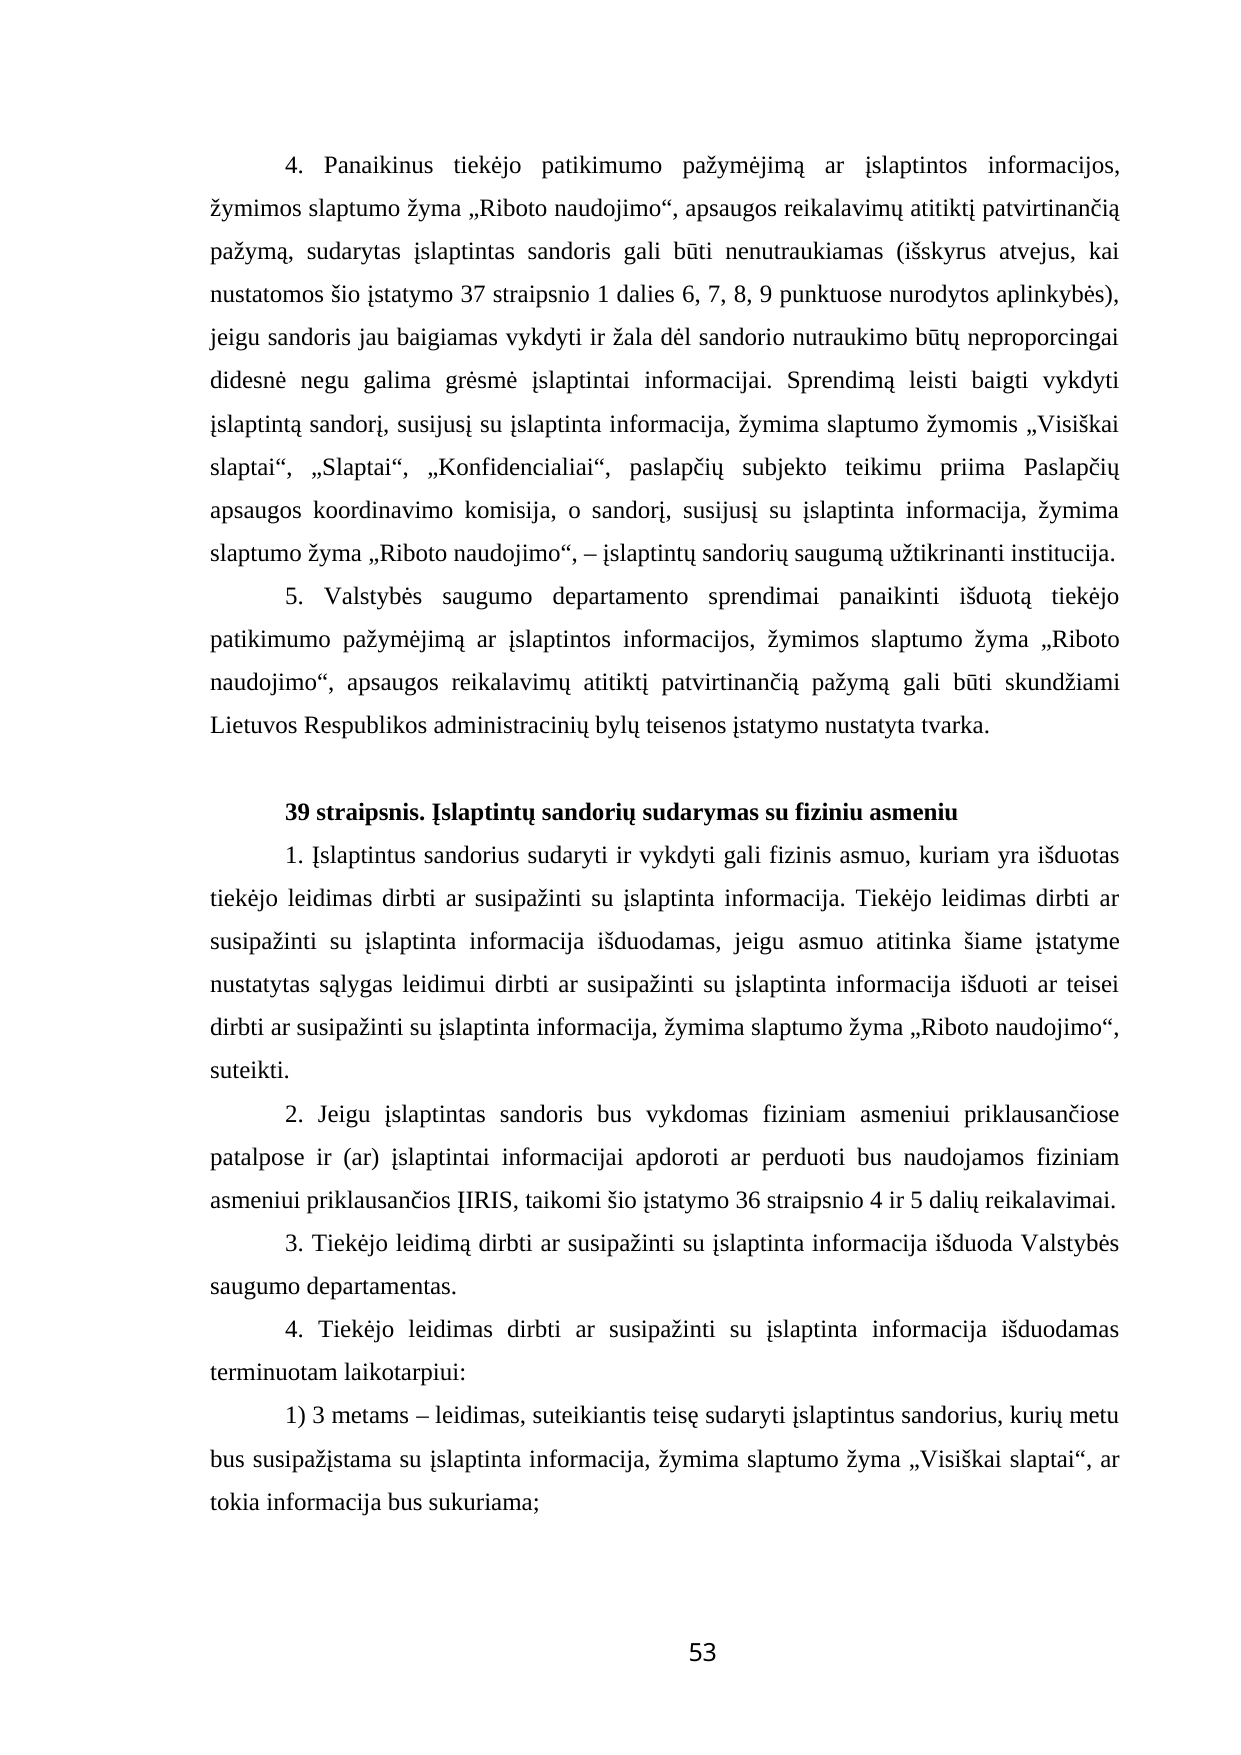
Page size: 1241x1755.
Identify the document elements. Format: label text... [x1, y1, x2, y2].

text 3. Tiekėjo leidimą dirbti ar susipažinti su įslaptinta informacija išduoda Valstybės saugumo departamentas. [210, 1228, 1120, 1300]
text 1. Įslaptintus sandorius sudaryti ir vykdyti gali fizinis asmuo, kuriam yra išduotas tiekėjo leidimas dirbti ar susipažinti su įslaptinta informacija. Tiekėjo leidimas dirbti ar susipažinti su įslaptinta informacija išduodamas, jeigu asmuo atitinka šiame įstatyme nustatytas sąlygas leidimui dirbti ar susipažinti su įslaptinta informacija išduoti ar teisei dirbti ar susipažinti su įslaptinta informacija, žymima slaptumo žyma „Riboto naudojimo“, suteikti. [210, 840, 1120, 1084]
text 39 straipsnis. Įslaptintų sandorių sudarymas su fiziniu asmeniu [210, 797, 1120, 826]
text 5. Valstybės saugumo departamento sprendimai panaikinti išduotą tiekėjo patikimumo pažymėjimą ar įslaptintos informacijos, žymimos slaptumo žyma „Riboto naudojimo“, apsaugos reikalavimų atitiktį patvirtinančią pažymą gali būti skundžiami Lietuvos Respublikos administracinių bylų teisenos įstatymo nustatyta tvarka. [210, 581, 1120, 739]
text 4. Tiekėjo leidimas dirbti ar susipažinti su įslaptinta informacija išduodamas terminuotam laikotarpiui: [210, 1314, 1120, 1386]
text 2. Jeigu įslaptintas sandoris bus vykdomas fiziniam asmeniui priklausančiose patalpose ir (ar) įslaptintai informacijai apdoroti ar perduoti bus naudojamos fiziniam asmeniui priklausančios ĮIRIS, taikomi šio įstatymo 36 straipsnio 4 ir 5 dalių reikalavimai. [210, 1099, 1120, 1214]
text 1) 3 metams – leidimas, suteikiantis teisę sudaryti įslaptintus sandorius, kurių metu bus susipažįstama su įslaptinta informacija, žymima slaptumo žyma „Visiškai slaptai“, ar tokia informacija bus sukuriama; [210, 1401, 1120, 1516]
text 4. Panaikinus tiekėjo patikimumo pažymėjimą ar įslaptintos informacijos, žymimos slaptumo žyma „Riboto naudojimo“, apsaugos reikalavimų atitiktį patvirtinančią pažymą, sudarytas įslaptintas sandoris gali būti nenutraukiamas (išskyrus atvejus, kai nustatomos šio įstatymo 37 straipsnio 1 dalies 6, 7, 8, 9 punktuose nurodytos aplinkybės), jeigu sandoris jau baigiamas vykdyti ir žala dėl sandorio nutraukimo būtų neproporcingai didesnė negu galima grėsmė įslaptintai informacijai. Sprendimą leisti baigti vykdyti įslaptintą sandorį, susijusį su įslaptinta informacija, žymima slaptumo žymomis „Visiškai slaptai“, „Slaptai“, „Konfidencialiai“, paslapčių subjekto teikimu priima Paslapčių apsaugos koordinavimo komisija, o sandorį, susijusį su įslaptinta informacija, žymima slaptumo žyma „Riboto naudojimo“, – įslaptintų sandorių saugumą užtikrinanti institucija. [210, 150, 1120, 567]
